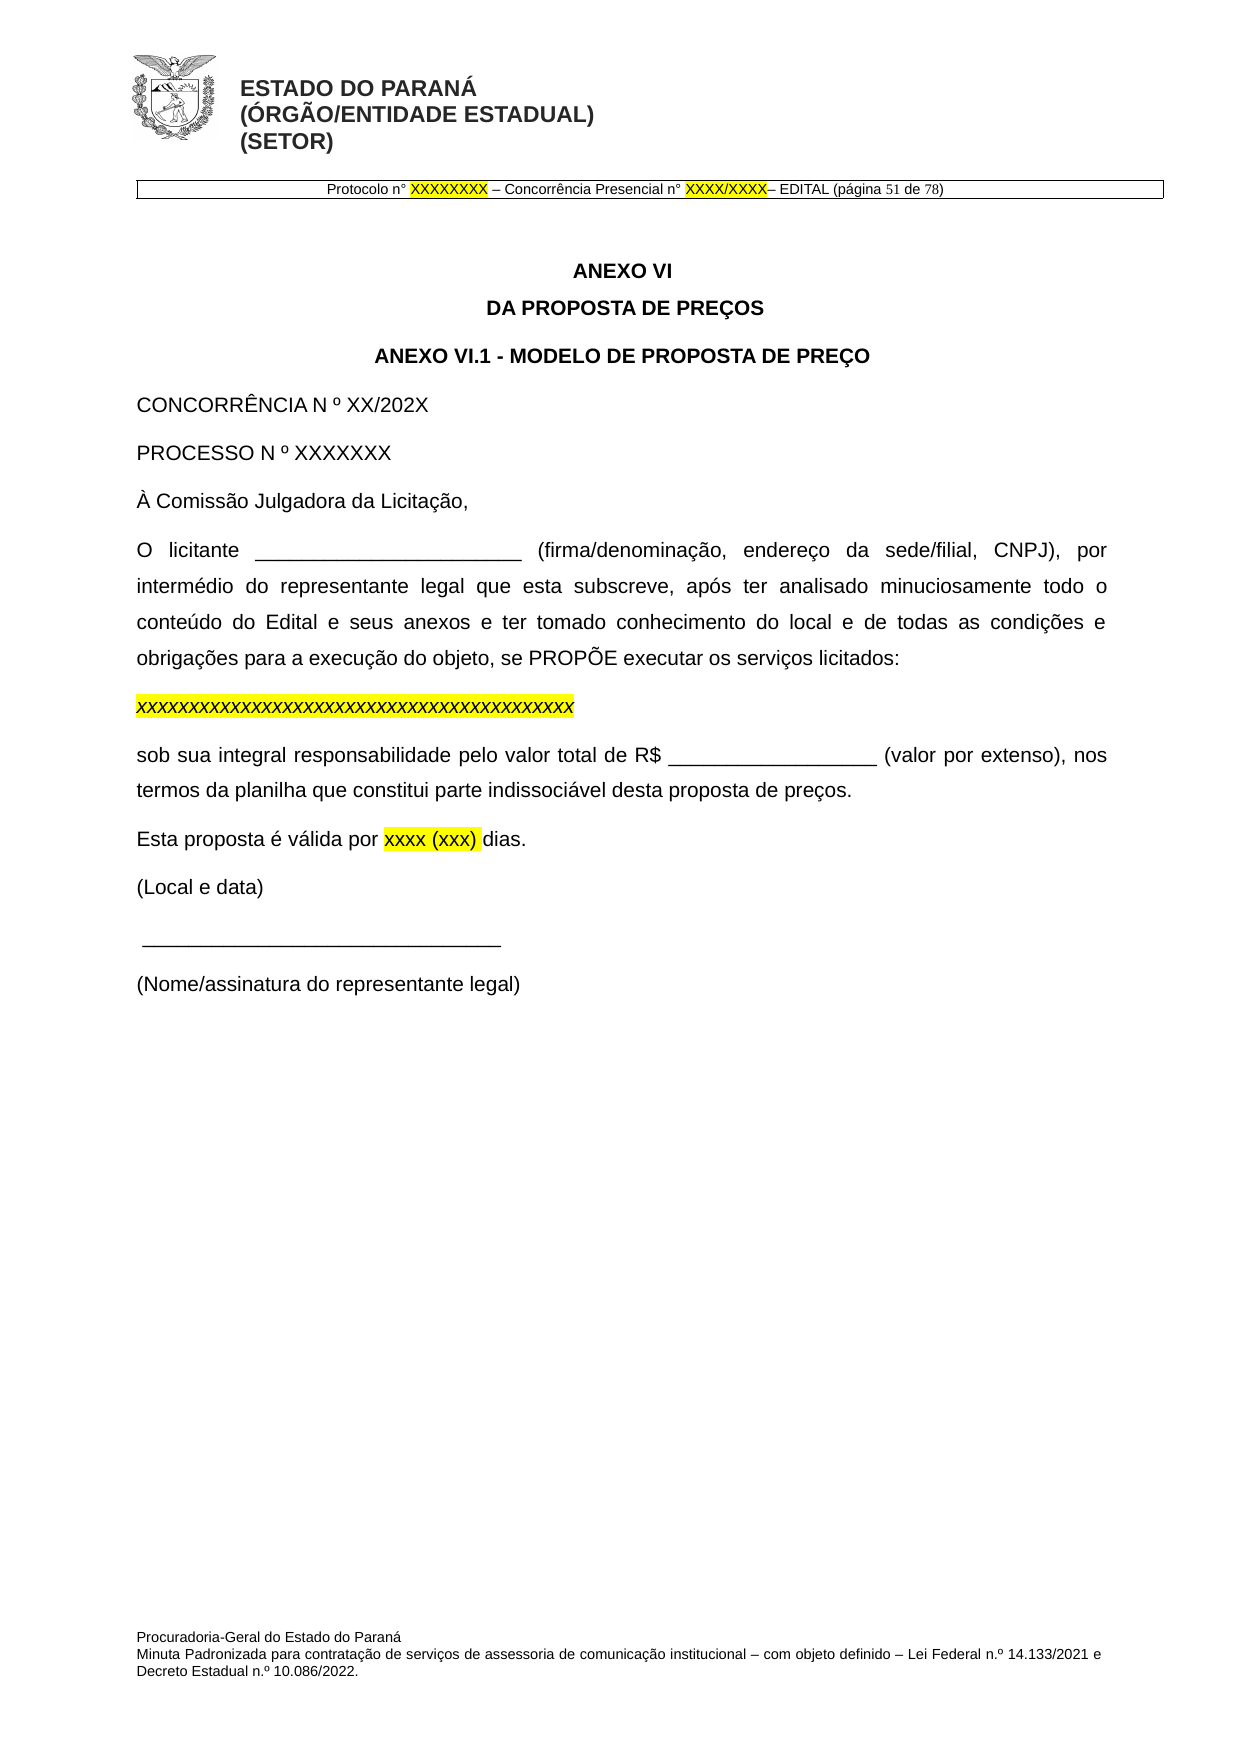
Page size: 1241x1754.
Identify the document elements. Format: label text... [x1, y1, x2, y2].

text O licitante _______________________ (firma/denominação, endereço da sede/filial, CNPJ), por intermédio do representante legal que esta subscreve, após ter analisado minuciosamente todo o conteúdo do Edital e seus anexos e ter tomado conhecimento do local e de todas as condições e obrigações para a execução do objeto, se PROPÕE executar os serviços licitados: [136, 538, 1108, 669]
text (Nome/assinatura do representante legal) [136, 972, 1108, 996]
text PROCESSO N º XXXXXXX [136, 441, 1108, 465]
text CONCORRÊNCIA N º XX/202X [136, 392, 1108, 416]
text ANEXO VI.1 - MODELO DE PROPOSTA DE PREÇO [136, 344, 1108, 368]
text sob sua integral responsabilidade pelo valor total de R$ __________________ (valor por extenso), nos termos da planilha que constitui parte indissociável desta proposta de preços. [136, 742, 1108, 802]
text Esta proposta é válida por xxxx (xxx) dias. [136, 827, 1108, 851]
text (Local e data) [136, 875, 1108, 899]
text À Comissão Julgadora da Licitação, [136, 489, 1108, 513]
text xxxxxxxxxxxxxxxxxxxxxxxxxxxxxxxxxxxxxxxxxx [136, 694, 1108, 718]
text ANEXO VI [136, 259, 1108, 283]
text _______________________________ [136, 924, 1108, 948]
picture [131, 54, 218, 141]
text DA PROPOSTA DE PREÇOS [136, 296, 1108, 319]
